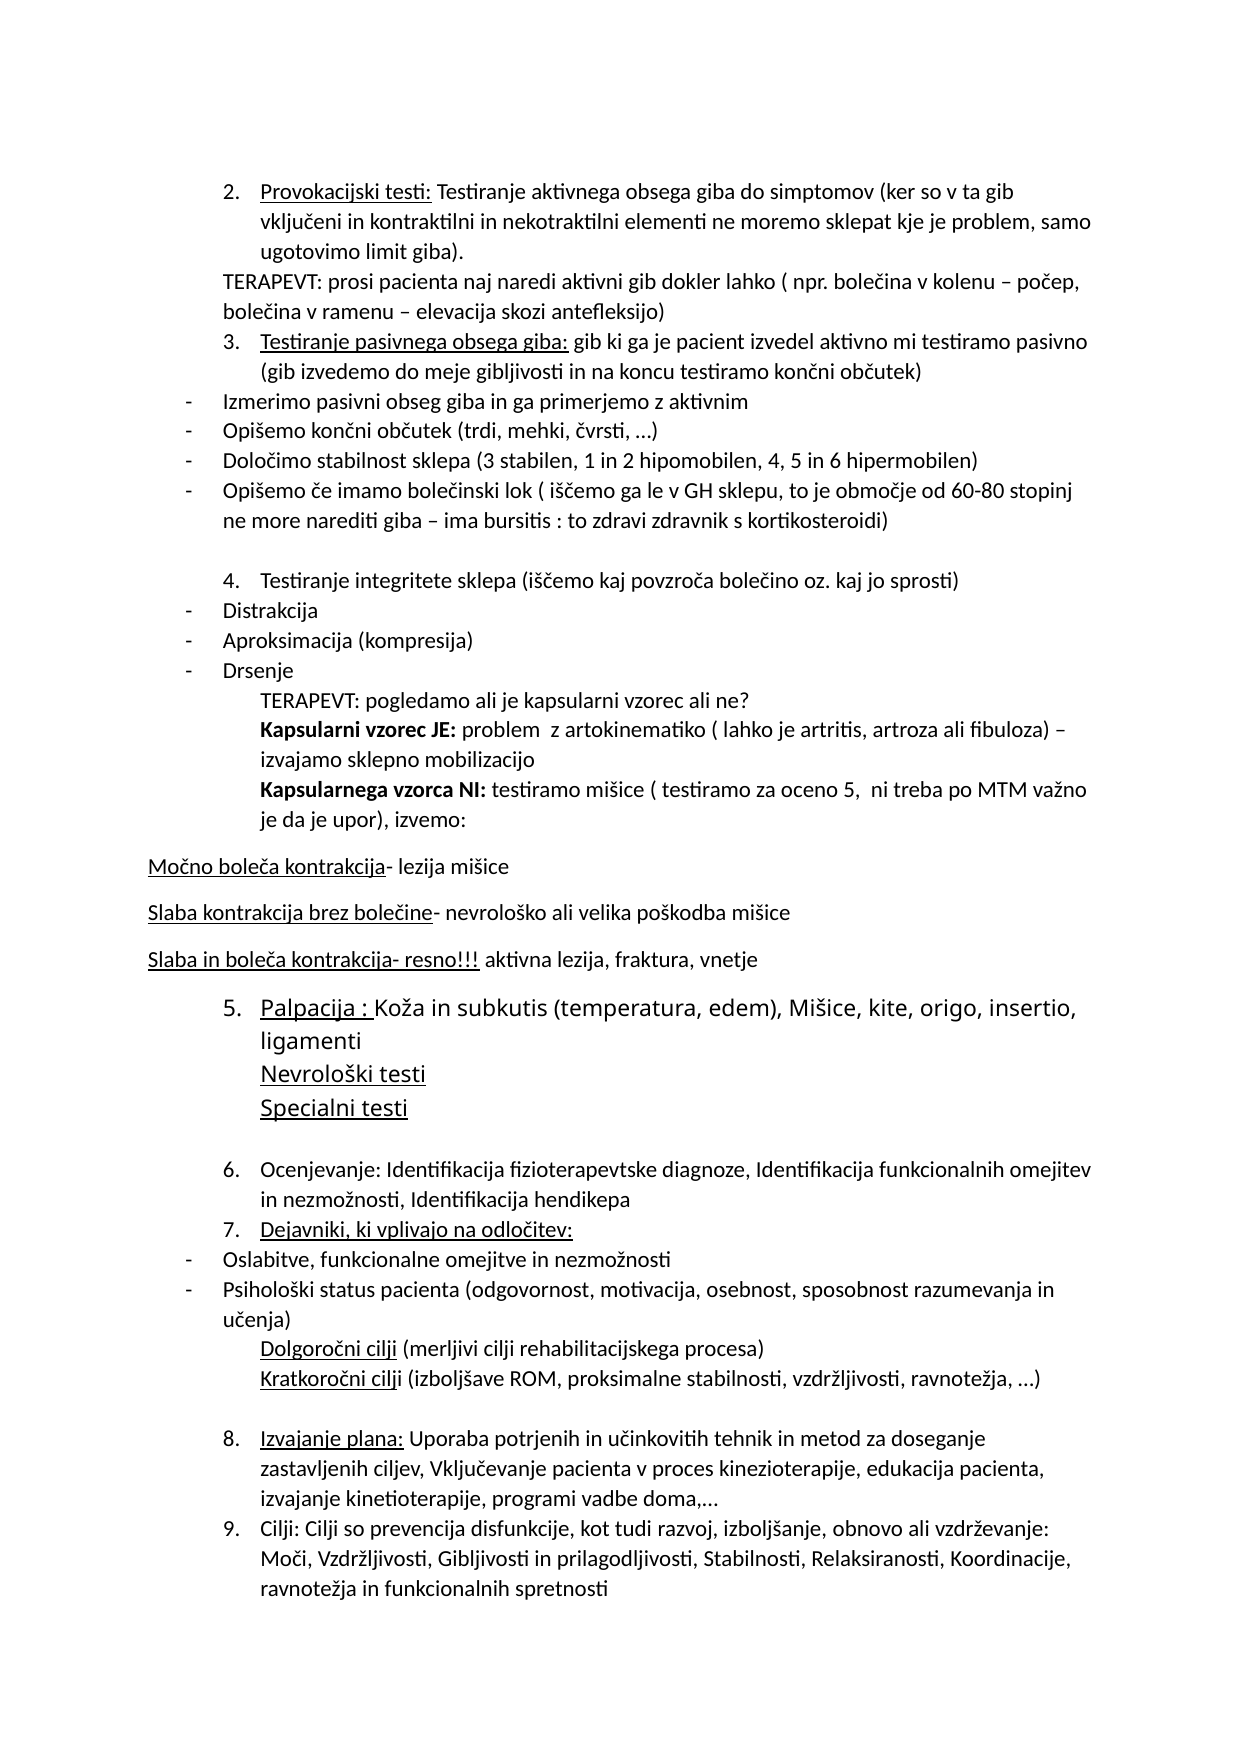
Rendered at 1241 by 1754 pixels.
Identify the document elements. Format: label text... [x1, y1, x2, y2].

list Palpacija : Koža in subkutis (temperatura, edem), Mišice, kite, origo, insertio, ligamenti [223, 992, 1093, 1056]
list Opišemo če imamo bolečinski lok ( iščemo ga le v GH sklepu, to je območje od 60-80 stopinj ne more narediti giba – ima bursitis : to zdravi zdravnik s kortikosteroidi) [185, 476, 1093, 534]
list Testiranje pasivnega obsega giba: gib ki ga je pacient izvedel aktivno mi testiramo pasivno (gib izvedemo do meje gibljivosti in na koncu testiramo končni občutek) [223, 327, 1093, 385]
list TERAPEVT: prosi pacienta naj naredi aktivni gib dokler lahko ( npr. bolečina v kolenu – počep, bolečina v ramenu – elevacija skozi antefleksijo) [223, 267, 1093, 325]
list Distrakcija [185, 596, 1093, 624]
text Močno boleča kontrakcija- lezija mišice [148, 852, 1093, 880]
list Opišemo končni občutek (trdi, mehki, čvrsti, …) [185, 417, 1093, 445]
list Dolgoročni cilji (merljivi cilji rehabilitacijskega procesa) [260, 1334, 1093, 1363]
text Slaba kontrakcija brez bolečine- nevrološko ali velika poškodba mišice [148, 898, 1093, 926]
list Cilji: Cilji so prevencija disfunkcije, kot tudi razvoj, izboljšanje, obnovo ali vzdrževanje: [223, 1514, 1093, 1542]
list Kratkoročni cilji (izboljšave ROM, proksimalne stabilnosti, vzdržljivosti, ravnotežja, …) [260, 1364, 1093, 1392]
list Izvajanje plana: Uporaba potrjenih in učinkovitih tehnik in metod za doseganje zastavljenih ciljev, Vključevanje pacienta v proces kinezioterapije, edukacija pacienta, izvajanje kinetioterapije, programi vadbe doma,… [223, 1424, 1093, 1512]
list Kapsularnega vzorca NI: testiramo mišice ( testiramo za oceno 5, ni treba po MTM važno je da je upor), izvemo: [260, 775, 1093, 833]
list Določimo stabilnost sklepa (3 stabilen, 1 in 2 hipomobilen, 4, 5 in 6 hipermobilen) [185, 447, 1093, 474]
text Slaba in boleča kontrakcija- resno!!! aktivna lezija, fraktura, vnetje [148, 945, 1093, 973]
list Kapsularni vzorec JE: problem z artokinematiko ( lahko je artritis, artroza ali fibuloza) – izvajamo sklepno mobilizacijo [260, 716, 1093, 773]
list Izmerimo pasivni obseg giba in ga primerjemo z aktivnim [185, 387, 1093, 415]
list Dejavniki, ki vplivajo na odločitev: [223, 1215, 1093, 1243]
list Ocenjevanje: Identifikacija fizioterapevtske diagnoze, Identifikacija funkcionalnih omejitev in nezmožnosti, Identifikacija hendikepa [223, 1155, 1093, 1213]
list TERAPEVT: pogledamo ali je kapsularni vzorec ali ne? [260, 686, 1093, 714]
list Moči, Vzdržljivosti, Gibljivosti in prilagodljivosti, Stabilnosti, Relaksiranosti, Koordinacije, ravnotežja in funkcionalnih spretnosti [260, 1544, 1093, 1602]
list Aproksimacija (kompresija) [185, 626, 1093, 654]
list Nevrološki testi [260, 1058, 1093, 1090]
list Specialni testi [260, 1092, 1093, 1123]
list Provokacijski testi: Testiranje aktivnega obsega giba do simptomov (ker so v ta gib vključeni in kontraktilni in nekotraktilni elementi ne moremo sklepat kje je problem, samo ugotovimo limit giba). [223, 177, 1093, 265]
list Drsenje [185, 656, 1093, 684]
list Psihološki status pacienta (odgovornost, motivacija, osebnost, sposobnost razumevanja in učenja) [185, 1275, 1093, 1333]
list Testiranje integritete sklepa (iščemo kaj povzroča bolečino oz. kaj jo sprosti) [223, 566, 1093, 594]
list Oslabitve, funkcionalne omejitve in nezmožnosti [185, 1245, 1093, 1273]
